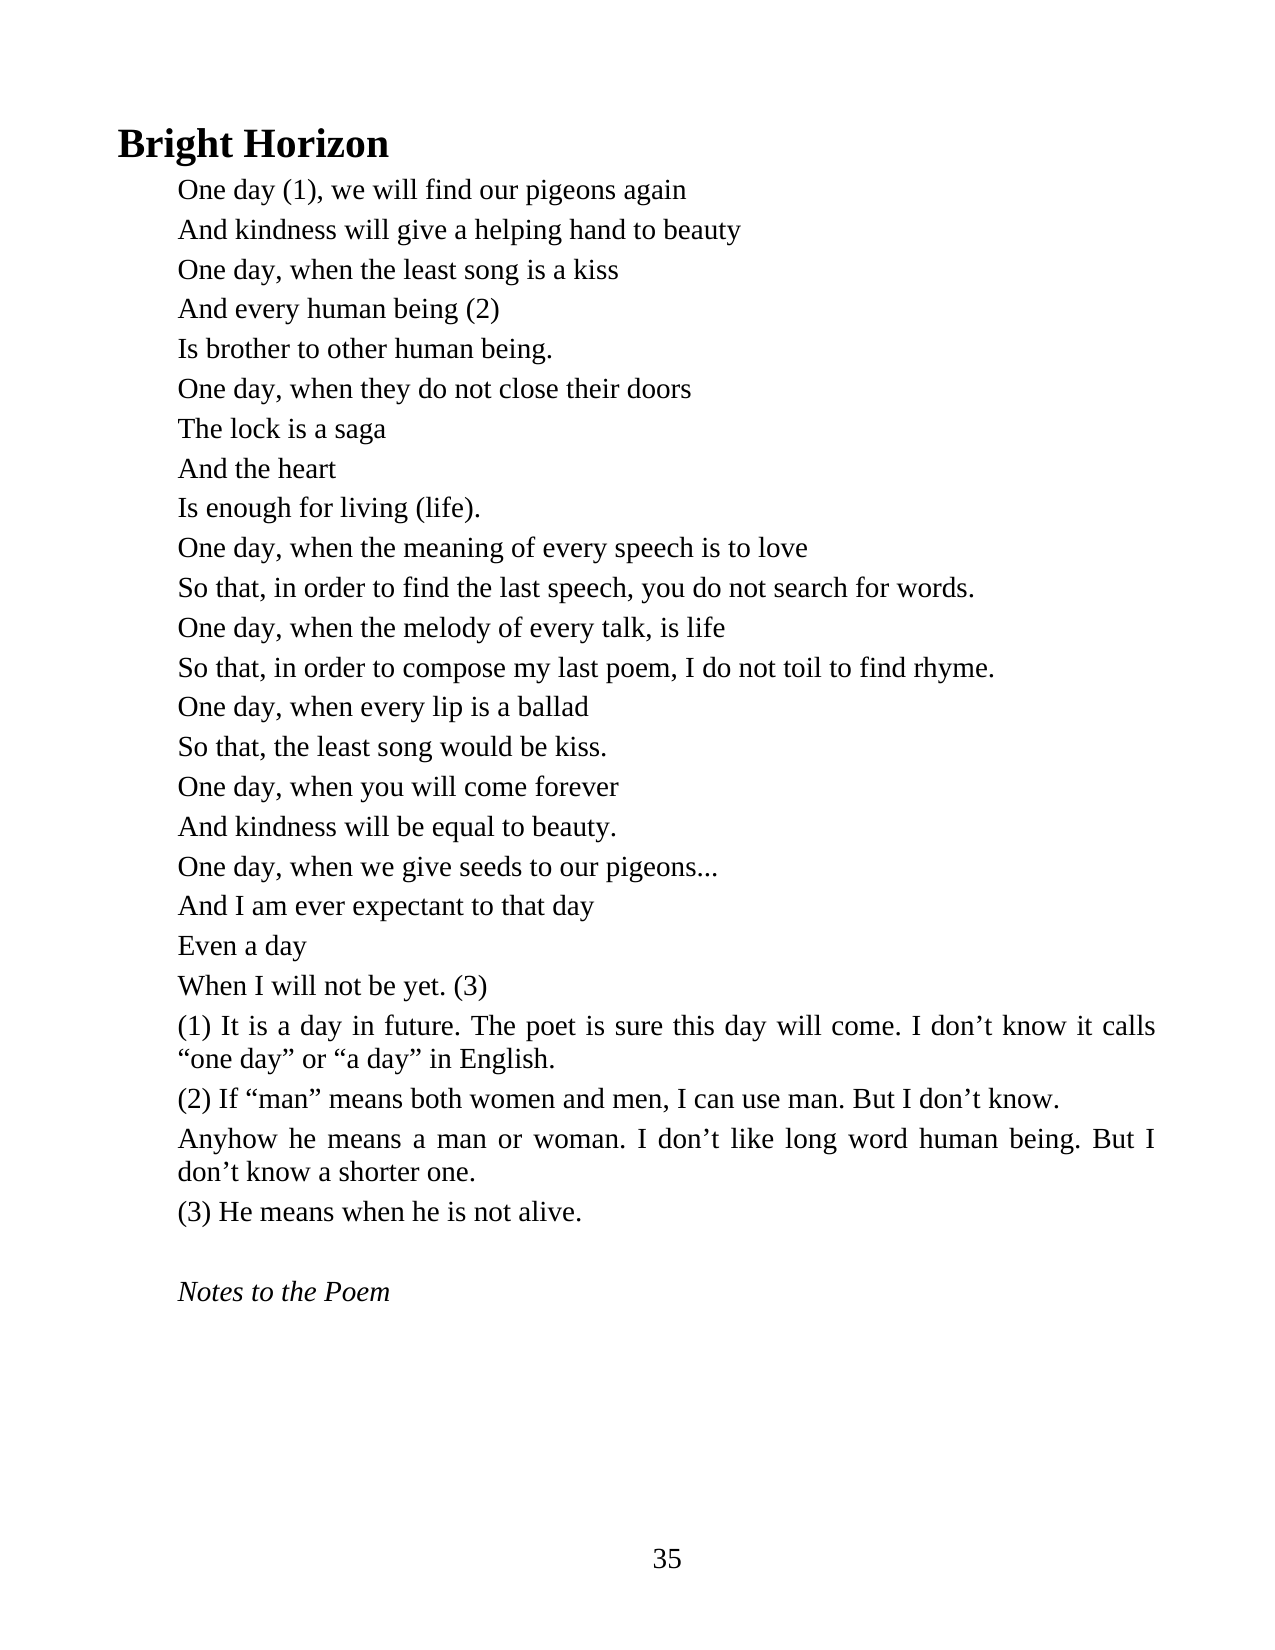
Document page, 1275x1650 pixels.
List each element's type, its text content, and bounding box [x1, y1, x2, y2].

text One day, when every lip is a ballad [177, 689, 1157, 723]
text One day, when the least song is a kiss [177, 252, 1157, 285]
text The lock is a saga [177, 411, 1157, 444]
text And every human being (2) [177, 292, 1157, 325]
text And kindness will give a helping hand to beauty [177, 212, 1157, 246]
text Notes to the Poem [177, 1274, 1157, 1307]
text So that, in order to compose my last poem, I do not toil to find rhyme. [177, 650, 1157, 683]
subtitle Bright Horizon [117, 118, 1157, 166]
text One day, when we give seeds to our pigeons... [177, 849, 1157, 882]
text Anyhow he means a man or woman. I don’t like long word human being. But I don’t know a shorter one. [177, 1121, 1157, 1188]
text So that, in order to find the last speech, you do not search for words. [177, 570, 1157, 604]
text (3) He means when he is not alive. [177, 1194, 1157, 1228]
text And kindness will be equal to beauty. [177, 809, 1157, 842]
text When I will not be yet. (3) [177, 968, 1157, 1002]
text Even a day [177, 928, 1157, 962]
text Is brother to other human being. [177, 331, 1157, 365]
text One day, when the meaning of every speech is to love [177, 530, 1157, 564]
text One day, when they do not close their doors [177, 371, 1157, 405]
text One day, when the melody of every talk, is life [177, 610, 1157, 643]
text And the heart [177, 451, 1157, 484]
text And I am ever expectant to that day [177, 888, 1157, 922]
text Is enough for living (life). [177, 491, 1157, 524]
text So that, the least song would be kiss. [177, 729, 1157, 763]
text One day (1), we will find our pigeons again [177, 172, 1157, 206]
text (2) If “man” means both women and men, I can use man. But I don’t know. [177, 1081, 1157, 1115]
text One day, when you will come forever [177, 769, 1157, 803]
text (1) It is a day in future. The poet is sure this day will come. I don’t know it calls “one day” or “a day” in English. [177, 1008, 1157, 1075]
